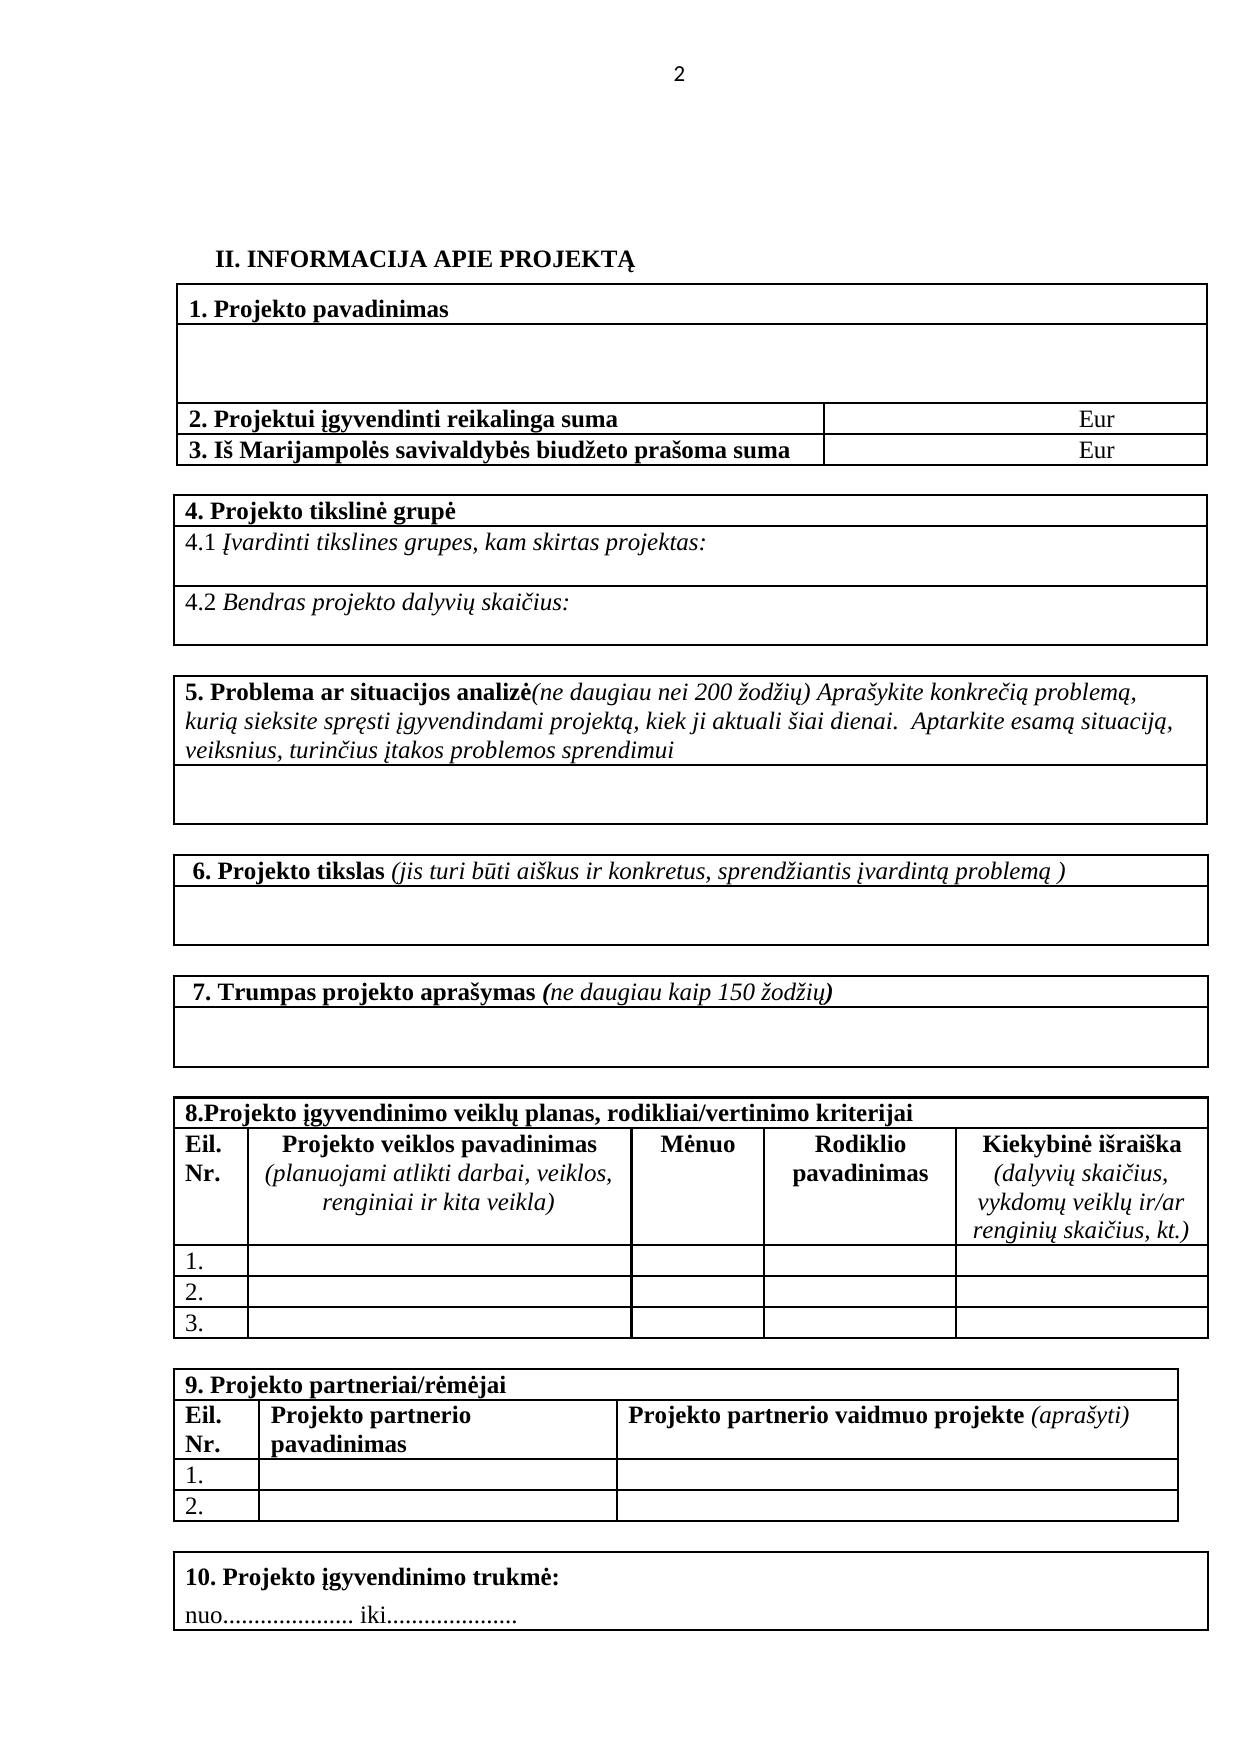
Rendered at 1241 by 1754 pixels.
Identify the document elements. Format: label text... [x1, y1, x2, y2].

table_cell Eil. Nr. [175, 1401, 258, 1458]
table_cell [765, 1308, 955, 1337]
table_cell [249, 1246, 630, 1275]
table_header 7. Trumpas projekto aprašymas (ne daugiau kaip 150 žodžių) [175, 977, 1207, 1006]
table_cell [957, 1277, 1207, 1306]
table_cell [618, 1491, 1177, 1520]
table_cell [957, 1246, 1207, 1275]
table_cell 4.1 Įvardinti tikslines grupes, kam skirtas projektas: [175, 527, 1206, 585]
table_cell Kiekybinė išraiška (dalyvių skaičius, vykdomų veiklų ir/ar renginių skaičius, kt.) [957, 1129, 1207, 1244]
table_cell Projekto partnerio vaidmuo projekte (aprašyti) [618, 1401, 1177, 1458]
table_cell Mėnuo [633, 1129, 763, 1244]
table_cell [260, 1491, 616, 1520]
table_cell Eur [825, 435, 1206, 463]
table_cell [249, 1308, 630, 1337]
table_cell Rodiklio pavadinimas [765, 1129, 955, 1244]
table_cell [765, 1246, 955, 1275]
table_cell 2. Projektui įgyvendinti reikalinga suma [178, 404, 823, 433]
table_cell [633, 1308, 763, 1337]
table_cell [618, 1460, 1177, 1489]
table_cell [175, 1008, 1207, 1066]
table_header 4. Projekto tikslinė grupė [175, 496, 1206, 525]
table_cell 1. [175, 1246, 247, 1275]
table_header 10. Projekto įgyvendinimo trukmė: nuo..................... iki..................... [175, 1553, 1207, 1629]
table_cell [633, 1246, 763, 1275]
table_cell 3. [175, 1308, 247, 1337]
table_header 6. Projekto tikslas (jis turi būti aiškus ir konkretus, sprendžiantis įvardintą problemą ) [175, 856, 1207, 885]
table_cell [175, 766, 1206, 823]
table_header 9. Projekto partneriai/rėmėjai [175, 1370, 1177, 1398]
table_header 1. Projekto pavadinimas [178, 285, 1206, 323]
table_header 8.Projekto įgyvendinimo veiklų planas, rodikliai/vertinimo kriterijai [175, 1099, 1207, 1127]
table_cell 4.2 Bendras projekto dalyvių skaičius: [175, 587, 1206, 644]
table_cell Eil. Nr. [175, 1129, 247, 1244]
table_cell Projekto partnerio pavadinimas [260, 1401, 616, 1458]
table_cell [249, 1277, 630, 1306]
table_cell [957, 1308, 1207, 1337]
table_cell Eur [825, 404, 1206, 433]
table_cell [178, 325, 1206, 402]
table_cell 1. [175, 1460, 258, 1489]
table_cell 2. [175, 1277, 247, 1306]
table_cell [633, 1277, 763, 1306]
text II. INFORMACIJA APIE PROJEKTĄ [215, 244, 1181, 273]
table_header 5. Problema ar situacijos analizė(ne daugiau nei 200 žodžių) Aprašykite konkrečią problemą, kurią sieksite spręsti įgyvendindami projektą, kiek ji aktuali šiai dienai. Aptarkite esamą situaciją, veiksnius, turinčius įtakos problemos sprendimui [175, 677, 1206, 763]
table_cell [175, 887, 1207, 944]
table_cell [765, 1277, 955, 1306]
table_cell Projekto veiklos pavadinimas (planuojami atlikti darbai, veiklos, renginiai ir kita veikla) [249, 1129, 630, 1244]
table_cell [260, 1460, 616, 1489]
table_cell 2. [175, 1491, 258, 1520]
table_cell 3. Iš Marijampolės savivaldybės biudžeto prašoma suma [178, 435, 823, 463]
